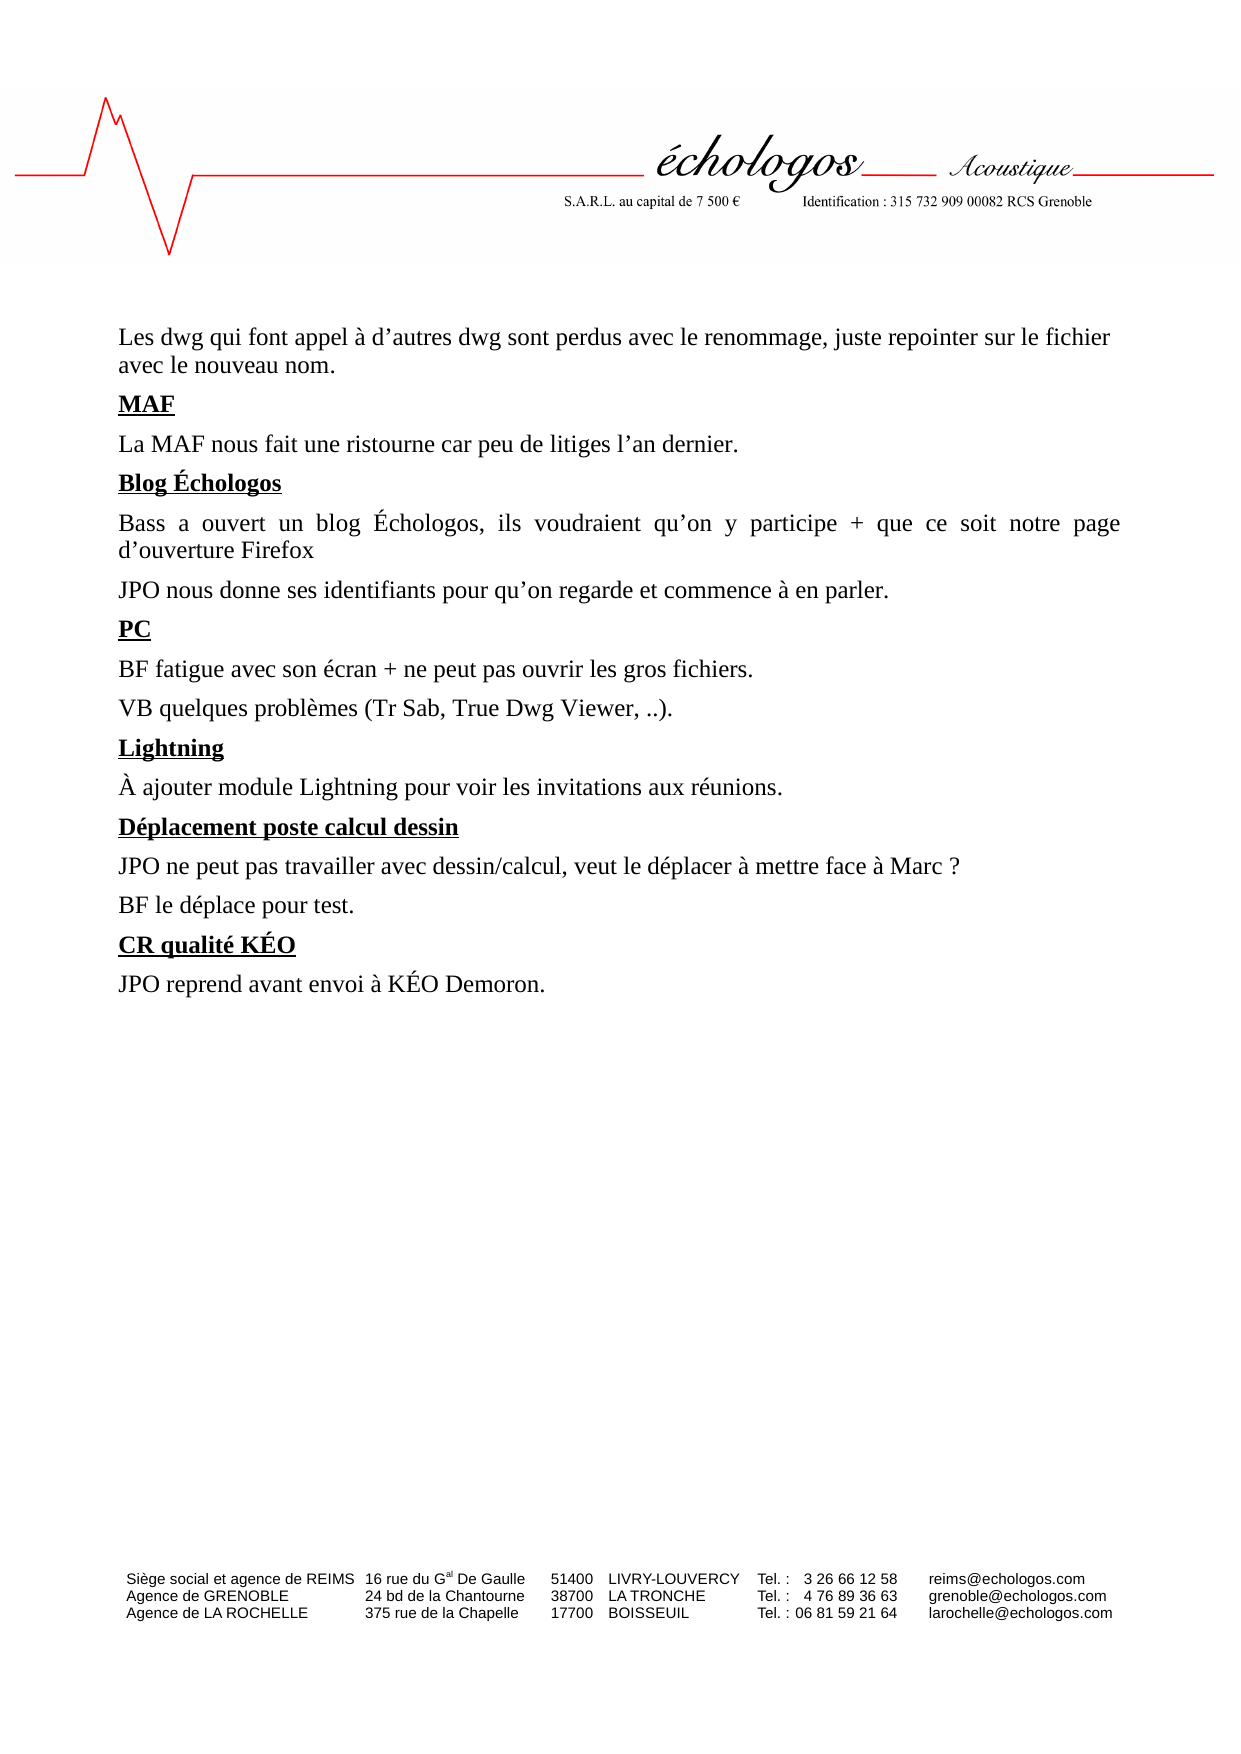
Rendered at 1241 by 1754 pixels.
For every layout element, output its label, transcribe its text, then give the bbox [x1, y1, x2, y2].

text La MAF nous fait une ristourne car peu de litiges l’an dernier. [118, 430, 1122, 457]
text À ajouter module Lightning pour voir les invitations aux réunions. [118, 773, 1122, 801]
text JPO nous donne ses identifiants pour qu’on regarde et commence à en parler. [118, 576, 1122, 603]
text JPO ne peut pas travailler avec dessin/calcul, veut le déplacer à mettre face à Marc ? [118, 852, 1122, 880]
text JPO reprend avant envoi à KÉO Demoron. [118, 971, 1122, 998]
text VB quelques problèmes (Tr Sab, True Dwg Viewer, ..). [118, 694, 1122, 722]
text CR qualité KÉO [118, 931, 1122, 959]
text MAF [118, 390, 1122, 418]
text Déplacement poste calcul dessin [118, 813, 1122, 840]
text BF le déplace pour test. [118, 892, 1122, 919]
text PC [118, 615, 1122, 643]
picture [0, 88, 1241, 266]
text Les dwg qui font appel à d’autres dwg sont perdus avec le renommage, juste repointer sur le fichier avec le nouveau nom. [118, 323, 1122, 378]
text Bass a ouvert un blog Échologos, ils voudraient qu’on y participe + que ce soit notre page d’ouverture Firefox [118, 509, 1122, 564]
text Lightning [118, 734, 1122, 761]
text Blog Échologos [118, 469, 1122, 497]
text BF fatigue avec son écran + ne peut pas ouvrir les gros fichiers. [118, 655, 1122, 682]
